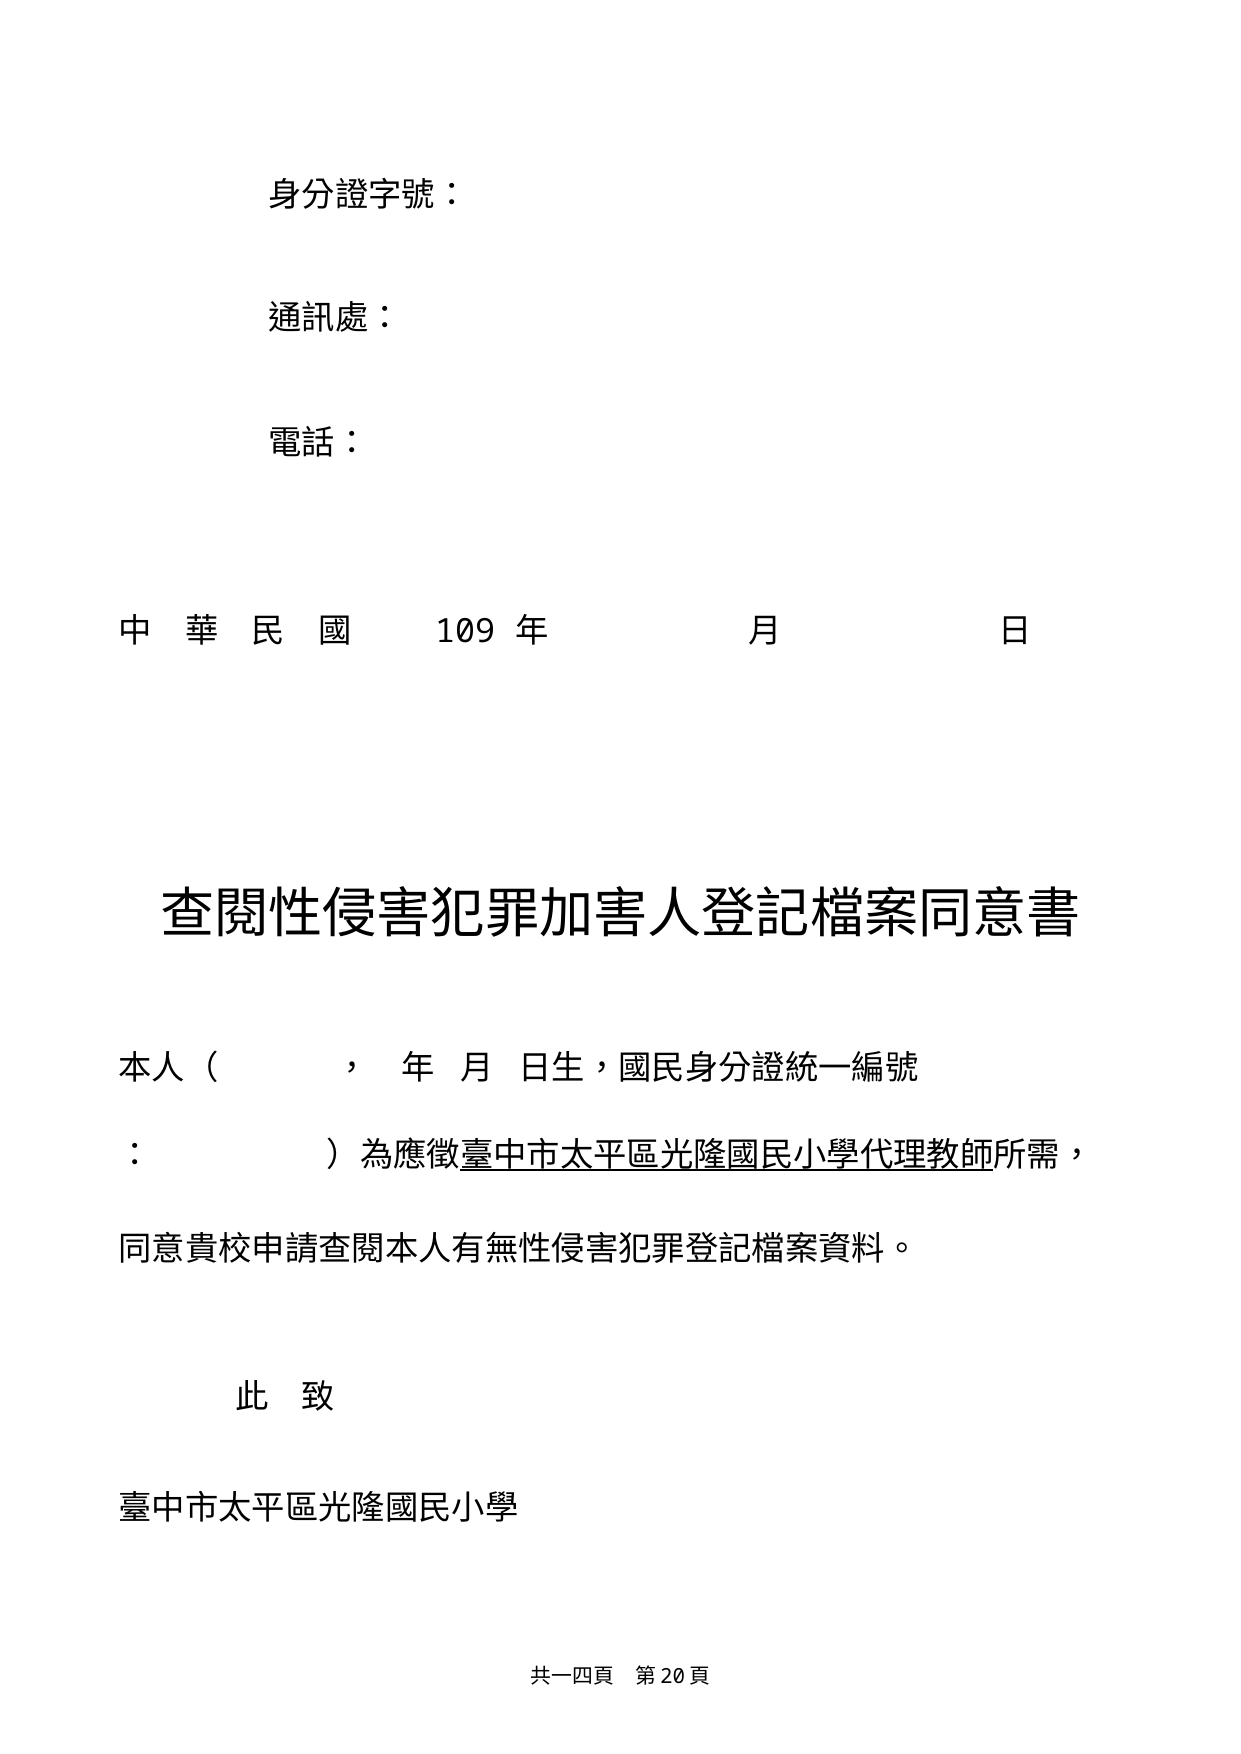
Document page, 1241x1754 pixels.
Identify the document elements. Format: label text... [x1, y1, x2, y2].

text 電話： [118, 398, 1122, 461]
text ： ）為應徵臺中市太平區光隆國民小學代理教師所需，同意貴校申請查閱本人有無性侵害犯罪登記檔案資料。 [118, 1110, 1122, 1266]
text 臺中市太平區光隆國民小學 [118, 1463, 1122, 1526]
text 通訊處： [118, 273, 1122, 336]
text 此 致 [118, 1353, 1122, 1415]
text 中 華 民 國 109 年 月 日 [118, 586, 1122, 648]
text 身分證字號： [118, 148, 1122, 211]
text 本人（ ， 年 月 日生，國民身分證統一編號 [118, 1023, 1122, 1086]
text 查閱性侵害犯罪加害人登記檔案同意書 [118, 836, 1122, 961]
